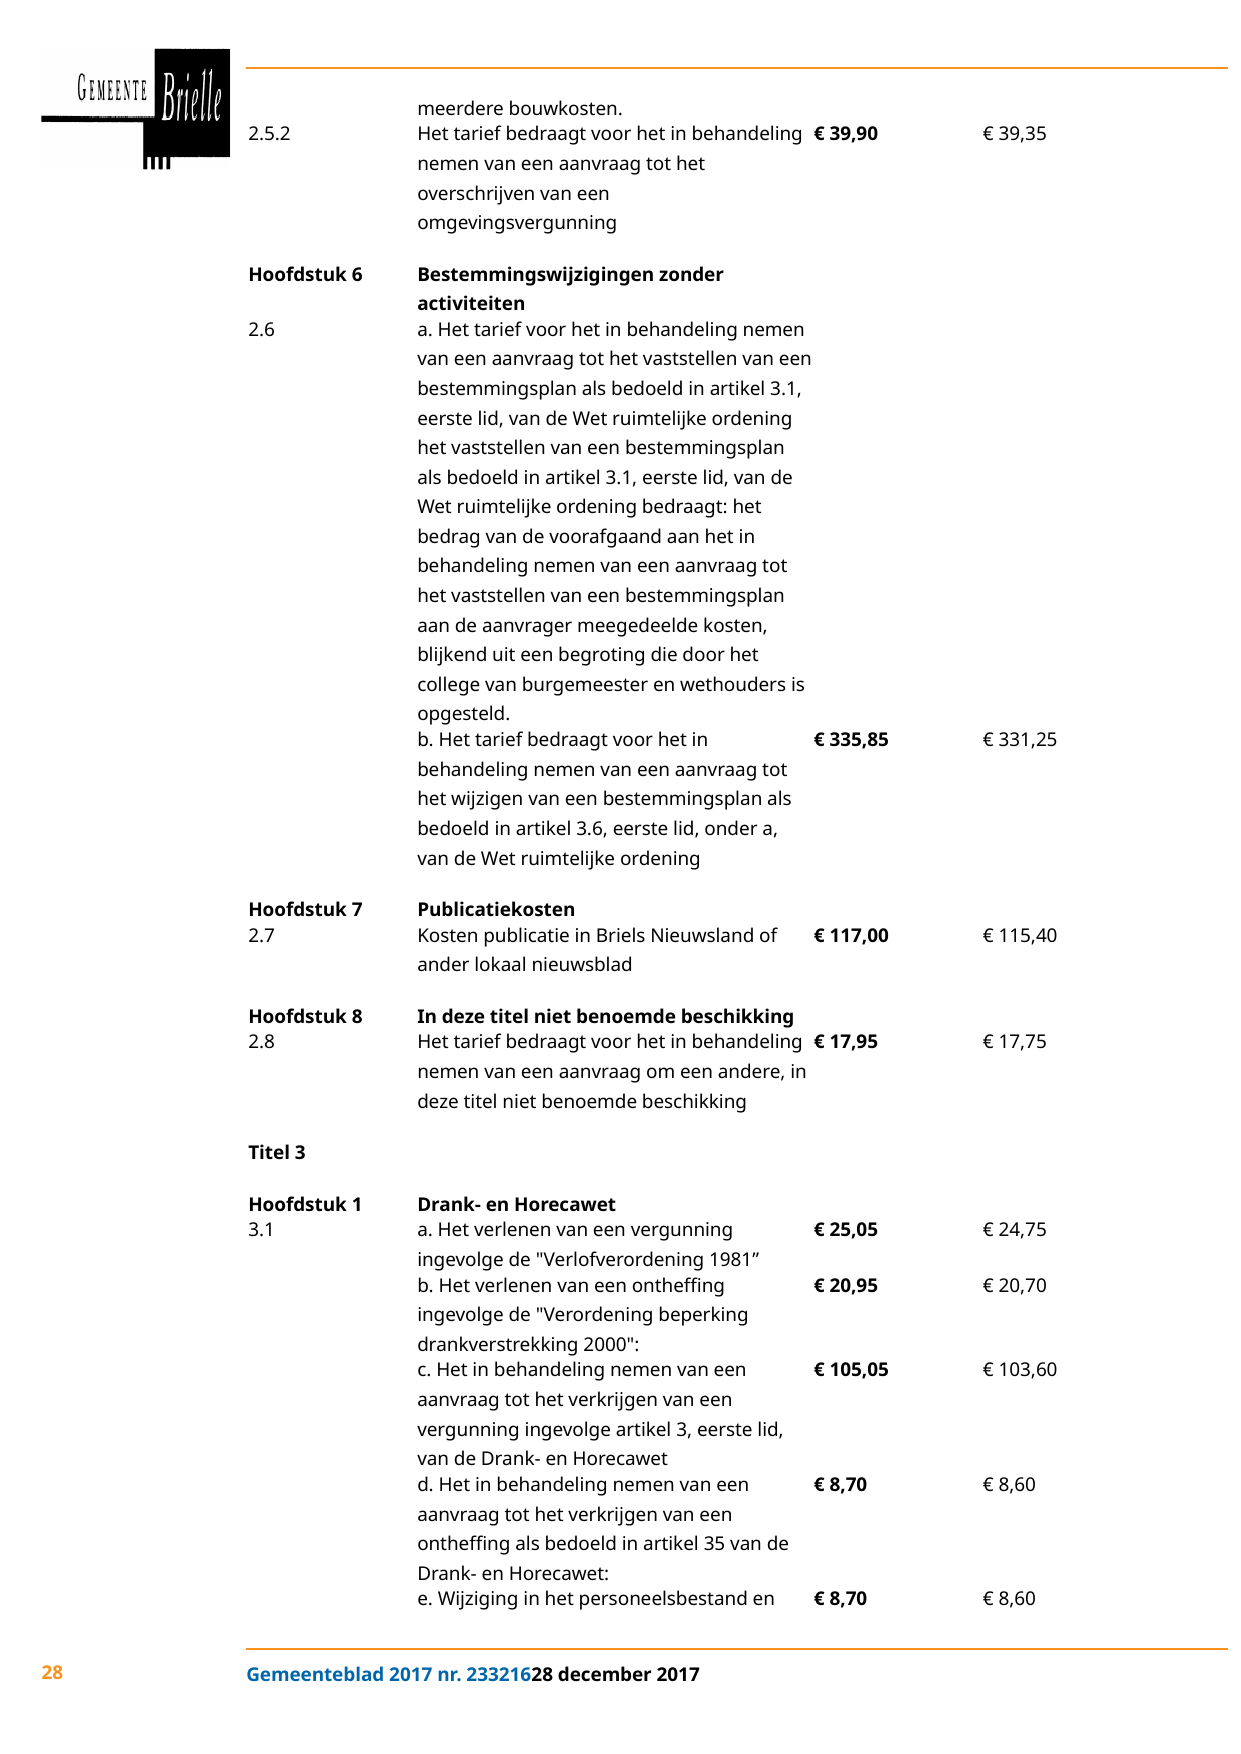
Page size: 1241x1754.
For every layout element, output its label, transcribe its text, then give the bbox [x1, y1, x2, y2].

table_cell [248, 870, 417, 896]
table_cell € 8,70 [814, 1586, 983, 1611]
table_cell [417, 977, 814, 1003]
table_cell [248, 1272, 417, 1357]
table_cell € 331,25 [983, 726, 1152, 870]
table_cell [248, 977, 417, 1003]
table_cell € 17,75 [983, 1029, 1152, 1113]
table_cell [417, 235, 814, 261]
table_cell € 115,40 [983, 922, 1152, 977]
table_cell Titel 3 [248, 1139, 417, 1165]
table_cell Hoofdstuk 7 [248, 896, 417, 922]
table_cell € 24,75 [983, 1216, 1152, 1272]
table_cell [983, 1139, 1152, 1165]
table_cell [983, 1191, 1152, 1216]
table_cell Publicatiekosten [417, 896, 814, 922]
table_cell [983, 1114, 1152, 1139]
table_cell Hoofdstuk 8 [248, 1003, 417, 1029]
table_cell [248, 95, 417, 121]
table_cell b. Het verlenen van een ontheffing ingevolge de "Verordening beperking drankverstrekking 2000": [417, 1272, 814, 1357]
table_cell [983, 870, 1152, 896]
table_cell [983, 977, 1152, 1003]
table_cell € 17,95 [814, 1029, 983, 1113]
table_cell [814, 1191, 983, 1216]
table_cell b. Het tarief bedraagt voor het in behandeling nemen van een aanvraag tot het wijzigen van een bestemmingsplan als bedoeld in artikel 3.6, eerste lid, onder a, van de Wet ruimtelijke ordening [417, 726, 814, 870]
table_cell [983, 316, 1152, 726]
table_cell [814, 1139, 983, 1165]
table_cell [814, 977, 983, 1003]
table_cell 2.5.2 [248, 121, 417, 235]
table_cell € 8,60 [983, 1586, 1152, 1611]
table_cell [814, 1114, 983, 1139]
table_cell meerdere bouwkosten. [417, 95, 814, 121]
table_cell 3.1 [248, 1216, 417, 1272]
table_cell e. Wijziging in het personeelsbestand en [417, 1586, 814, 1611]
table_cell Hoofdstuk 6 [248, 261, 417, 316]
table_cell Bestemmingswijzigingen zonder activiteiten [417, 261, 814, 316]
table_cell [983, 896, 1152, 922]
table_cell [248, 1357, 417, 1471]
table_cell a. Het verlenen van een vergunning ingevolge de "Verlofverordening 1981” [417, 1216, 814, 1272]
table_cell Kosten publicatie in Briels Nieuwsland of ander lokaal nieuwsblad [417, 922, 814, 977]
table_cell [983, 1165, 1152, 1191]
table_cell [417, 870, 814, 896]
table_cell [248, 1165, 417, 1191]
table_cell € 20,70 [983, 1272, 1152, 1357]
table_cell Drank- en Horecawet [417, 1191, 814, 1216]
table_cell € 103,60 [983, 1357, 1152, 1471]
table_cell Het tarief bedraagt voor het in behandeling nemen van een aanvraag tot het overschrijven van een omgevingsvergunning [417, 121, 814, 235]
table_cell [417, 1165, 814, 1191]
table_cell In deze titel niet benoemde beschikking [417, 1003, 814, 1029]
table_cell € 20,95 [814, 1272, 983, 1357]
table_cell € 105,05 [814, 1357, 983, 1471]
table_cell a. Het tarief voor het in behandeling nemen van een aanvraag tot het vaststellen van een bestemmingsplan als bedoeld in artikel 3.1, eerste lid, van de Wet ruimtelijke ordening het vaststellen van een bestemmingsplan als bedoeld in artikel 3.1, eerste lid, van de Wet ruimtelijke ordening bedraagt: het bedrag van de voorafgaand aan het in behandeling nemen van een aanvraag tot het vaststellen van een bestemmingsplan aan de aanvrager meegedeelde kosten, blijkend uit een begroting die door het college van burgemeester en wethouders is opgesteld. [417, 316, 814, 726]
table_cell [248, 1114, 417, 1139]
table_cell 2.8 [248, 1029, 417, 1113]
table_cell € 8,70 [814, 1471, 983, 1586]
table_cell [417, 1139, 814, 1165]
table_cell [248, 726, 417, 870]
picture [41, 47, 231, 172]
table_cell € 39,35 [983, 121, 1152, 235]
table_cell 2.6 [248, 316, 417, 726]
table_cell € 335,85 [814, 726, 983, 870]
table_cell [814, 235, 983, 261]
table_cell Het tarief bedraagt voor het in behandeling nemen van een aanvraag om een andere, in deze titel niet benoemde beschikking [417, 1029, 814, 1113]
table_cell [814, 896, 983, 922]
table_cell [814, 1003, 983, 1029]
table_cell € 117,00 [814, 922, 983, 977]
table_cell [983, 95, 1152, 121]
table_cell [983, 1003, 1152, 1029]
table_cell [814, 95, 983, 121]
table_cell [814, 870, 983, 896]
table_cell [814, 261, 983, 316]
table_cell € 39,90 [814, 121, 983, 235]
table_cell [983, 261, 1152, 316]
table_cell 2.7 [248, 922, 417, 977]
table_cell [248, 1471, 417, 1586]
table_cell c. Het in behandeling nemen van een aanvraag tot het verkrijgen van een vergunning ingevolge artikel 3, eerste lid, van de Drank- en Horecawet [417, 1357, 814, 1471]
table_cell € 25,05 [814, 1216, 983, 1272]
table_cell [248, 235, 417, 261]
table_cell [417, 1114, 814, 1139]
table_cell € 8,60 [983, 1471, 1152, 1586]
table_cell [814, 316, 983, 726]
table_cell d. Het in behandeling nemen van een aanvraag tot het verkrijgen van een ontheffing als bedoeld in artikel 35 van de Drank- en Horecawet: [417, 1471, 814, 1586]
table_cell Hoofdstuk 1 [248, 1191, 417, 1216]
table_cell [814, 1165, 983, 1191]
table_cell [983, 235, 1152, 261]
table_cell [248, 1586, 417, 1611]
